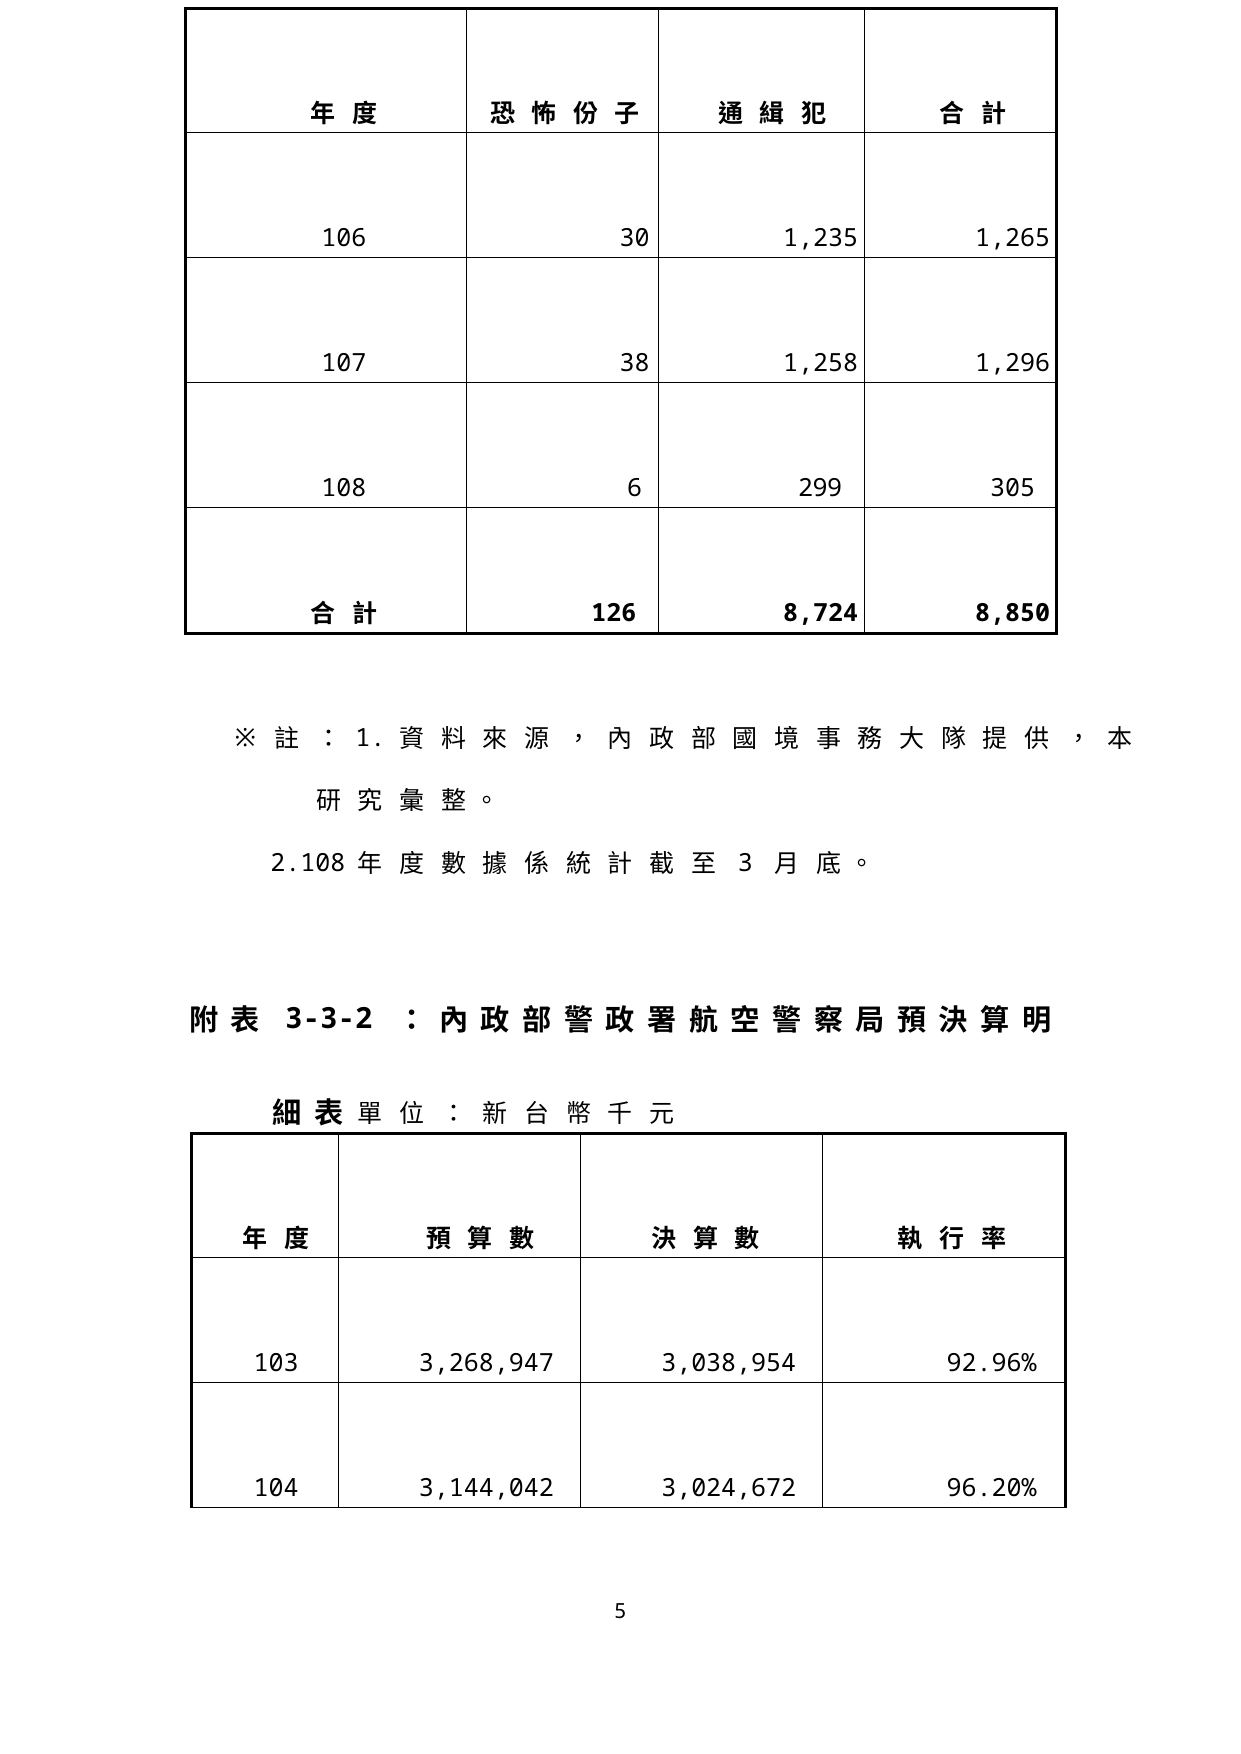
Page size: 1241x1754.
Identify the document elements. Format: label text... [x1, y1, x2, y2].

table_cell 1,265 [865, 133, 1055, 257]
table_cell 合計 [187, 508, 466, 632]
text 附表3-3-2：內政部警政署航空警察局預決算明細表單位：新台幣千元 [183, 944, 1058, 1132]
table_cell 103 [193, 1258, 338, 1382]
table_cell 1,296 [865, 258, 1055, 382]
table_cell 305 [865, 383, 1055, 507]
table_cell 106 [187, 133, 466, 257]
table_header 通緝犯 [659, 10, 864, 132]
table_cell 3,268,947 [339, 1258, 580, 1382]
table_cell 8,724 [659, 508, 864, 632]
table_cell 92.96% [823, 1258, 1064, 1382]
table_cell 299 [659, 383, 864, 507]
table_cell 1,235 [659, 133, 864, 257]
table_header 年度 [193, 1135, 338, 1257]
table_header 恐怖份子 [467, 10, 658, 132]
table_cell 3,038,954 [581, 1258, 822, 1382]
table_cell 108 [187, 383, 466, 507]
table_cell 96.20% [823, 1383, 1064, 1507]
table_cell 8,850 [865, 508, 1055, 632]
table_header 執行率 [823, 1135, 1064, 1257]
table_cell 38 [467, 258, 658, 382]
table_header 預算數 [339, 1135, 580, 1257]
table_cell 6 [467, 383, 658, 507]
table_cell 3,024,672 [581, 1383, 822, 1507]
table_cell 30 [467, 133, 658, 257]
text ※註：1.資料來源，內政部國境事務大隊提供，本研究彙整。 [187, 694, 1163, 819]
table_cell 1,258 [659, 258, 864, 382]
table_header 年度 [187, 10, 466, 132]
table_header 合計 [865, 10, 1055, 132]
table_cell 3,144,042 [339, 1383, 580, 1507]
table_header 決算數 [581, 1135, 822, 1257]
table_cell 126 [467, 508, 658, 632]
text 2.108年度數據係統計截至3月底。 [261, 819, 1163, 882]
table_cell 107 [187, 258, 466, 382]
table_cell 104 [193, 1383, 338, 1507]
